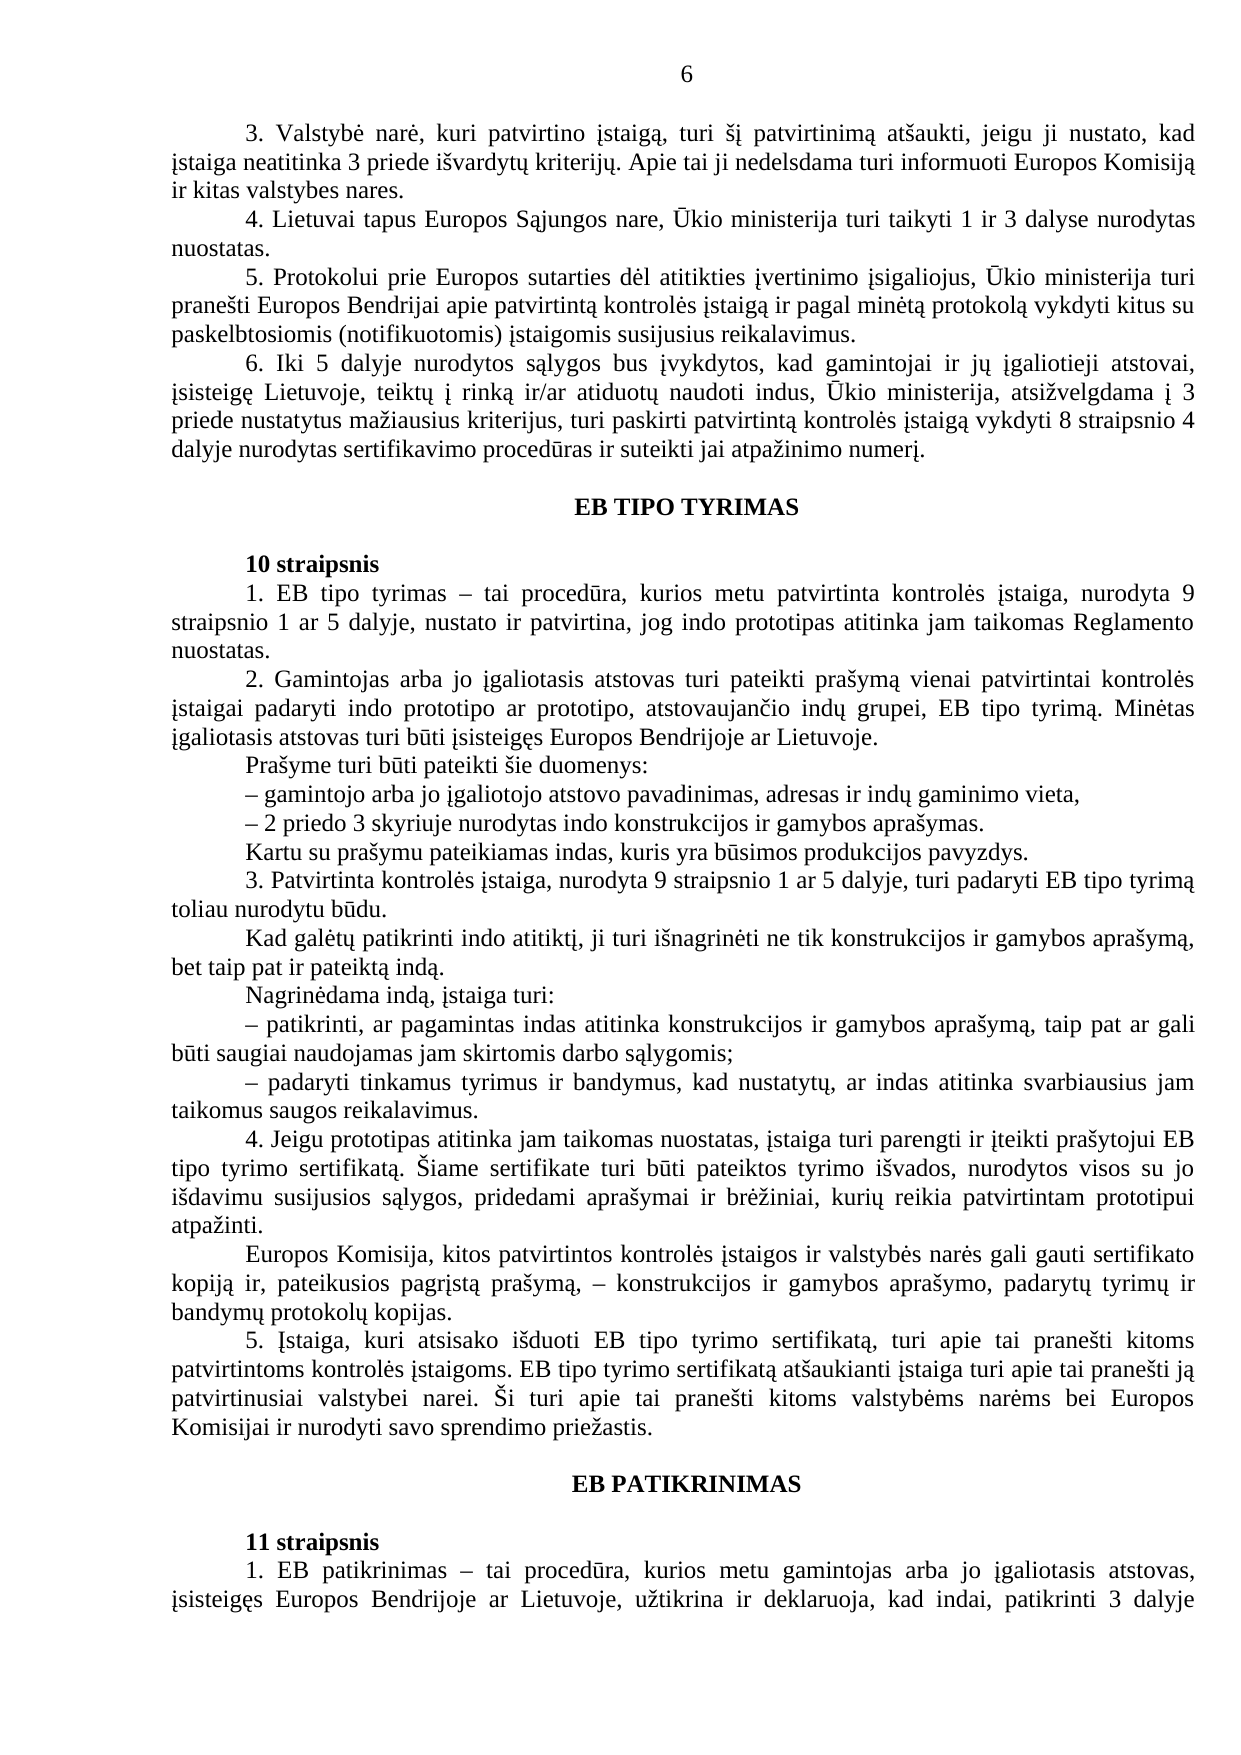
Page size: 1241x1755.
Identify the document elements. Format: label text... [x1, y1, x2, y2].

text Nagrinėdama indą, įstaiga turi: [171, 981, 1196, 1009]
text Kartu su prašymu pateikiamas indas, kuris yra būsimos produkcijos pavyzdys. [171, 837, 1196, 866]
text 11 straipsnis [171, 1527, 1196, 1556]
text 1. EB tipo tyrimas – tai procedūra, kurios metu patvirtinta kontrolės įstaiga, nurodyta 9 straipsnio 1 ar 5 dalyje, nustato ir patvirtina, jog indo prototipas atitinka jam taikomas Reglamento nuostatas. [171, 578, 1196, 664]
text 1. EB patikrinimas – tai procedūra, kurios metu gamintojas arba jo įgaliotasis atstovas, įsisteigęs Europos Bendrijoje ar Lietuvoje, užtikrina ir deklaruoja, kad indai, patikrinti 3 dalyje [171, 1556, 1196, 1613]
text 10 straipsnis [171, 549, 1196, 578]
text – 2 priedo 3 skyriuje nurodytas indo konstrukcijos ir gamybos aprašymas. [171, 808, 1196, 837]
text 6. Iki 5 dalyje nurodytos sąlygos bus įvykdytos, kad gamintojai ir jų įgaliotieji atstovai, įsisteigę Lietuvoje, teiktų į rinką ir/ar atiduotų naudoti indus, Ūkio ministerija, atsižvelgdama į 3 priede nustatytus mažiausius kriterijus, turi paskirti patvirtintą kontrolės įstaigą vykdyti 8 straipsnio 4 dalyje nurodytas sertifikavimo procedūras ir suteikti jai atpažinimo numerį. [171, 348, 1196, 463]
text 3. Valstybė narė, kuri patvirtino įstaigą, turi šį patvirtinimą atšaukti, jeigu ji nustato, kad įstaiga neatitinka 3 priede išvardytų kriterijų. Apie tai ji nedelsdama turi informuoti Europos Komisiją ir kitas valstybes nares. [171, 118, 1196, 204]
text EB tipo tyrimas [177, 492, 1196, 521]
text EB patikrinimas [177, 1469, 1196, 1498]
text 5. Įstaiga, kuri atsisako išduoti EB tipo tyrimo sertifikatą, turi apie tai pranešti kitoms patvirtintoms kontrolės įstaigoms. EB tipo tyrimo sertifikatą atšaukianti įstaiga turi apie tai pranešti ją patvirtinusiai valstybei narei. Ši turi apie tai pranešti kitoms valstybėms narėms bei Europos Komisijai ir nurodyti savo sprendimo priežastis. [171, 1326, 1196, 1441]
text – patikrinti, ar pagamintas indas atitinka konstrukcijos ir gamybos aprašymą, taip pat ar gali būti saugiai naudojamas jam skirtomis darbo sąlygomis; [171, 1009, 1196, 1067]
text Kad galėtų patikrinti indo atitiktį, ji turi išnagrinėti ne tik konstrukcijos ir gamybos aprašymą, bet taip pat ir pateiktą indą. [171, 923, 1196, 981]
text Prašyme turi būti pateikti šie duomenys: [171, 751, 1196, 779]
text 2. Gamintojas arba jo įgaliotasis atstovas turi pateikti prašymą vienai patvirtintai kontrolės įstaigai padaryti indo prototipo ar prototipo, atstovaujančio indų grupei, EB tipo tyrimą. Minėtas įgaliotasis atstovas turi būti įsisteigęs Europos Bendrijoje ar Lietuvoje. [171, 664, 1196, 751]
text 4. Lietuvai tapus Europos Sąjungos nare, Ūkio ministerija turi taikyti 1 ir 3 dalyse nurodytas nuostatas. [171, 204, 1196, 262]
text 4. Jeigu prototipas atitinka jam taikomas nuostatas, įstaiga turi parengti ir įteikti prašytojui EB tipo tyrimo sertifikatą. Šiame sertifikate turi būti pateiktos tyrimo išvados, nurodytos visos su jo išdavimu susijusios sąlygos, pridedami aprašymai ir brėžiniai, kurių reikia patvirtintam prototipui atpažinti. [171, 1124, 1196, 1239]
text – padaryti tinkamus tyrimus ir bandymus, kad nustatytų, ar indas atitinka svarbiausius jam taikomus saugos reikalavimus. [171, 1067, 1196, 1124]
text 5. Protokolui prie Europos sutarties dėl atitikties įvertinimo įsigaliojus, Ūkio ministerija turi pranešti Europos Bendrijai apie patvirtintą kontrolės įstaigą ir pagal minėtą protokolą vykdyti kitus su paskelbtosiomis (notifikuotomis) įstaigomis susijusius reikalavimus. [171, 262, 1196, 348]
text Europos Komisija, kitos patvirtintos kontrolės įstaigos ir valstybės narės gali gauti sertifikato kopiją ir, pateikusios pagrįstą prašymą, – konstrukcijos ir gamybos aprašymo, padarytų tyrimų ir bandymų protokolų kopijas. [171, 1239, 1196, 1326]
text – gamintojo arba jo įgaliotojo atstovo pavadinimas, adresas ir indų gaminimo vieta, [171, 779, 1196, 808]
text 3. Patvirtinta kontrolės įstaiga, nurodyta 9 straipsnio 1 ar 5 dalyje, turi padaryti EB tipo tyrimą toliau nurodytu būdu. [171, 866, 1196, 923]
